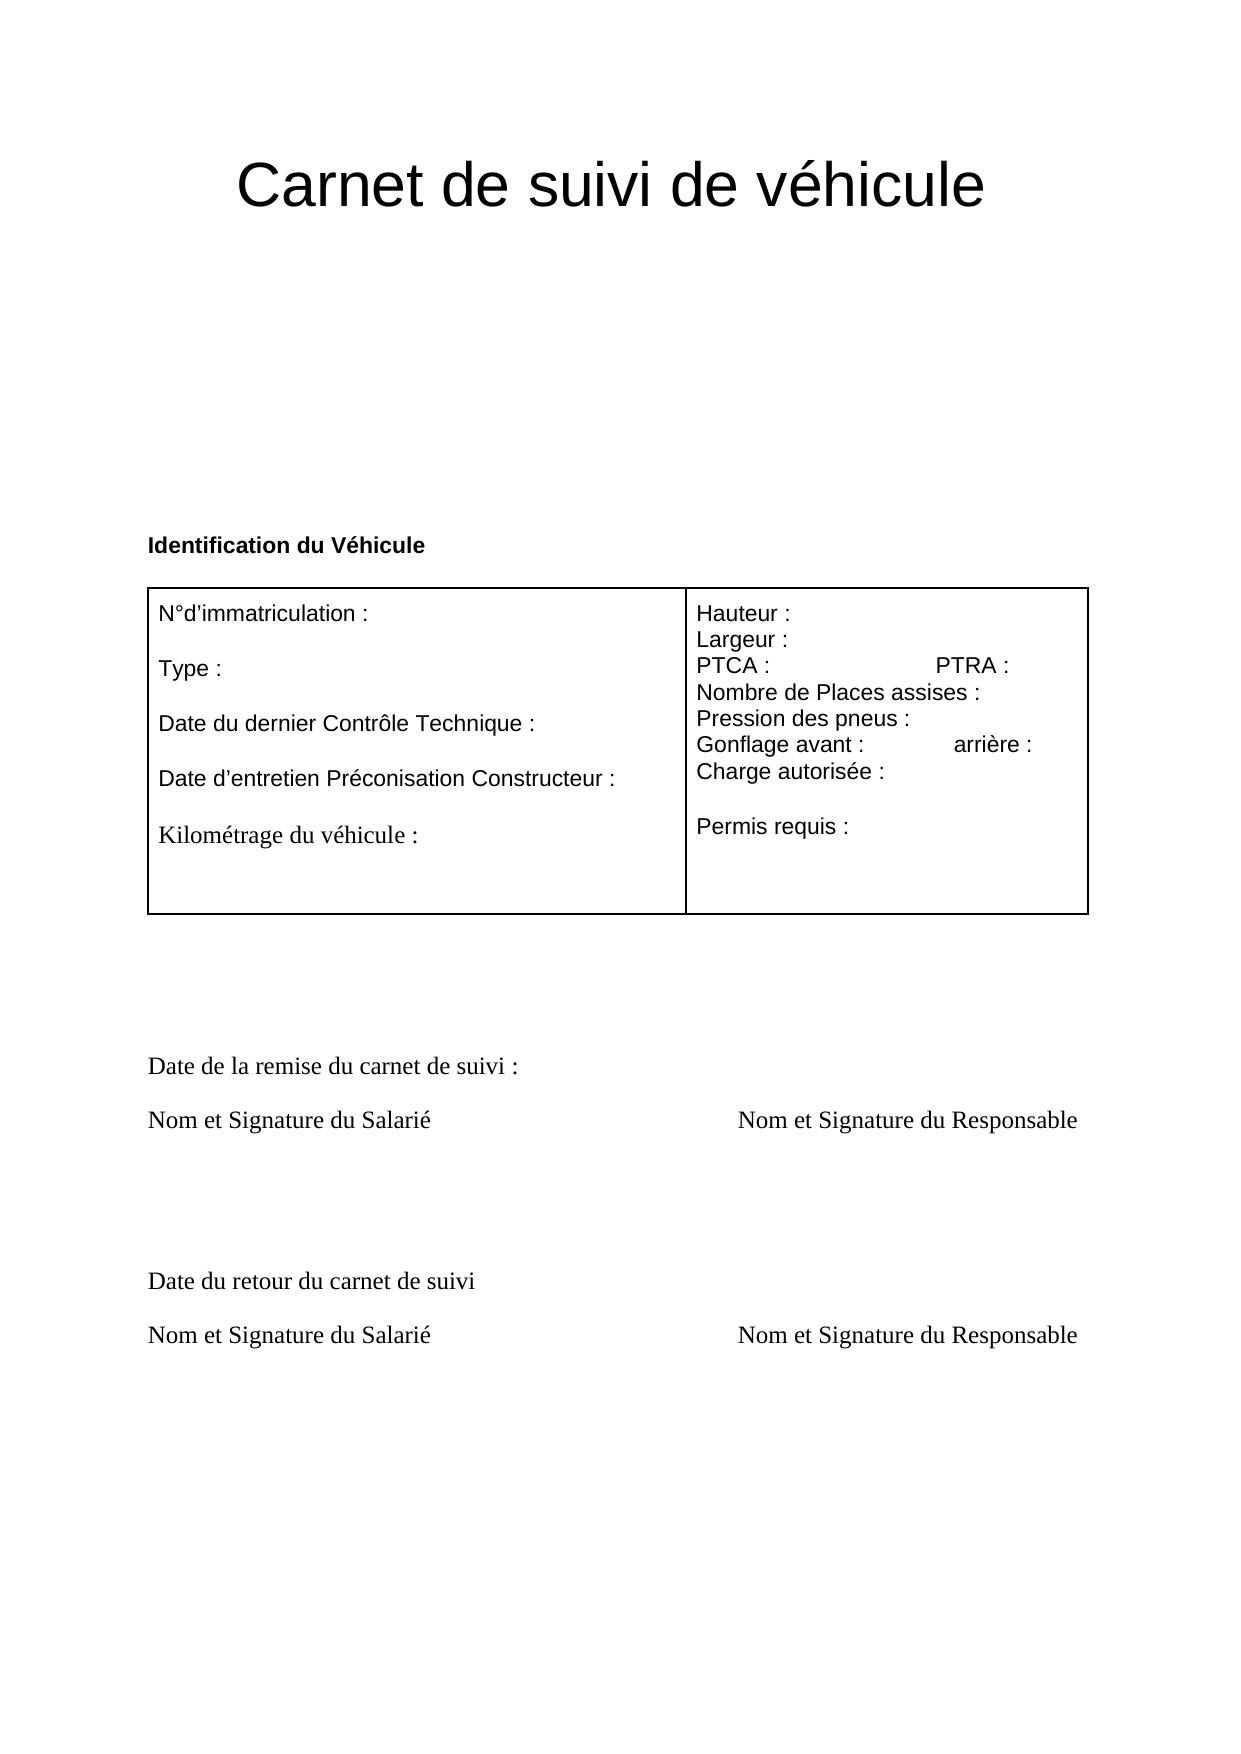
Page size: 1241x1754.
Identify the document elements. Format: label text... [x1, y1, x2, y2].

text Carnet de suivi de véhicule [148, 148, 1093, 219]
text Date du retour du carnet de suivi [148, 1266, 1093, 1295]
text Nom et Signature du Salarié Nom et Signature du Responsable [148, 1320, 1093, 1349]
table_header Hauteur : Largeur : PTCA : PTRA : Nombre de Places assises : Pression des pneus : Gonflage avant : arrière : Charge autorisée : Permis requis : [687, 589, 1087, 913]
text Identification du Véhicule [148, 532, 1093, 558]
text Date de la remise du carnet de suivi : [148, 1051, 1093, 1080]
text Nom et Signature du Salarié Nom et Signature du Responsable [148, 1105, 1093, 1134]
table_header N°d’immatriculation : Type : Date du dernier Contrôle Technique : Date d’entretien Préconisation Constructeur : Kilométrage du véhicule : [149, 589, 685, 913]
